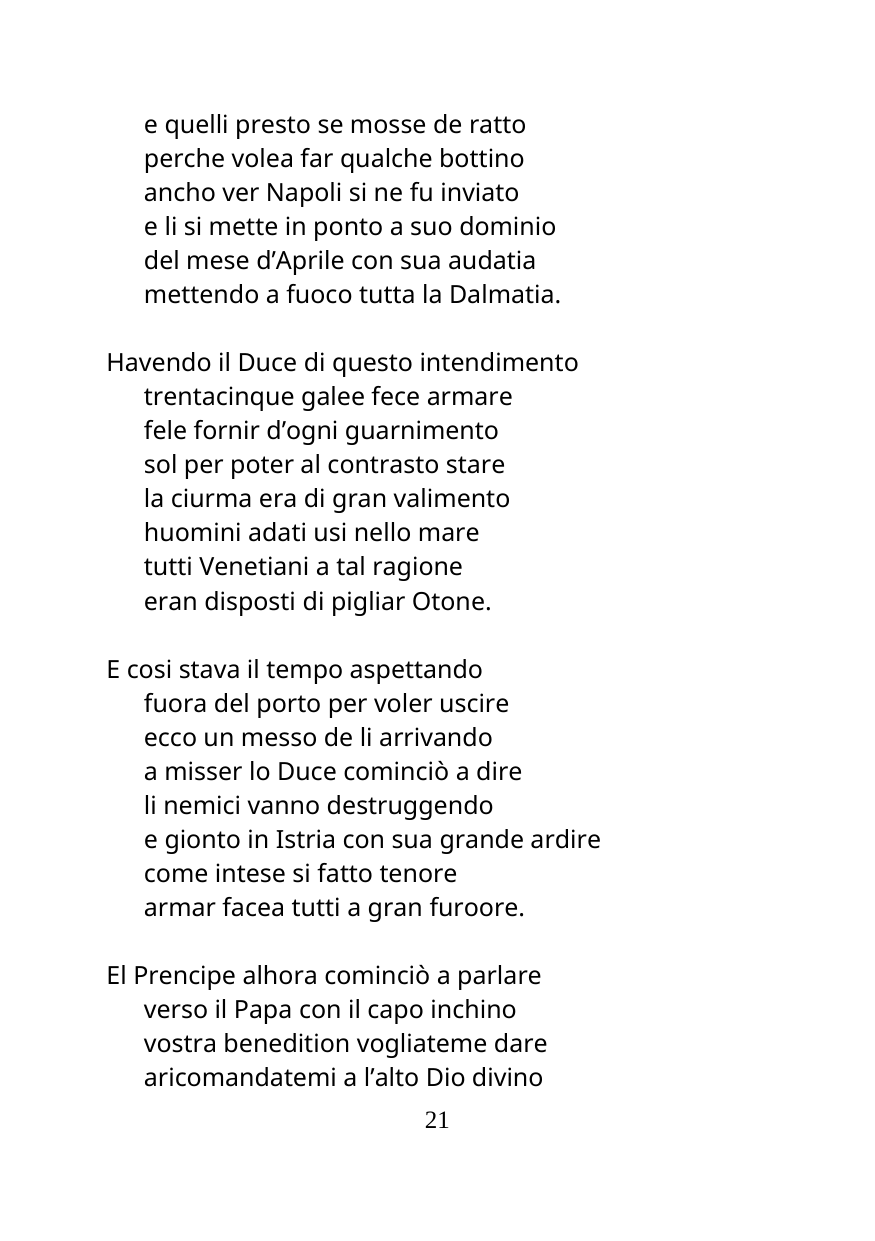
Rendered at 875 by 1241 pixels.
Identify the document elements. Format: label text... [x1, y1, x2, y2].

text e quelli presto se mosse de ratto [144, 106, 768, 140]
text eran disposti di pigliar Otone. [144, 583, 768, 617]
text perche volea far qualche bottino [144, 140, 768, 174]
text tutti Venetiani a tal ragione [144, 549, 768, 583]
text verso il Papa con il capo inchino [144, 992, 768, 1026]
text fele fornir d’ogni guarnimento [144, 413, 768, 447]
text del mese d’Aprile con sua audatia [144, 242, 768, 277]
text trentacinque galee fece armare [144, 379, 768, 413]
text mettendo a fuoco tutta la Dalmatia. [144, 277, 768, 311]
text li nemici vanno destruggendo [144, 787, 768, 822]
text armar facea tutti a gran furoore. [144, 890, 768, 924]
text fuora del porto per voler uscire [144, 685, 768, 719]
text a misser lo Duce cominciò a dire [144, 753, 768, 787]
text ancho ver Napoli si ne fu inviato [144, 174, 768, 208]
text huomini adati usi nello mare [144, 515, 768, 549]
text aricomandatemi a l’alto Dio divino [144, 1060, 768, 1094]
text la ciurma era di gran valimento [144, 481, 768, 515]
text E cosi stava il tempo aspettando [106, 651, 768, 685]
text vostra benedition vogliateme dare [144, 1026, 768, 1060]
text e li si mette in ponto a suo dominio [144, 208, 768, 242]
text Havendo il Duce di questo intendimento [106, 345, 768, 379]
text sol per poter al contrasto stare [144, 447, 768, 481]
text e gionto in Istria con sua grande ardire [144, 822, 768, 856]
text El Prencipe alhora cominciò a parlare [106, 958, 768, 992]
text ecco un messo de li arrivando [144, 719, 768, 753]
text come intese si fatto tenore [144, 856, 768, 890]
